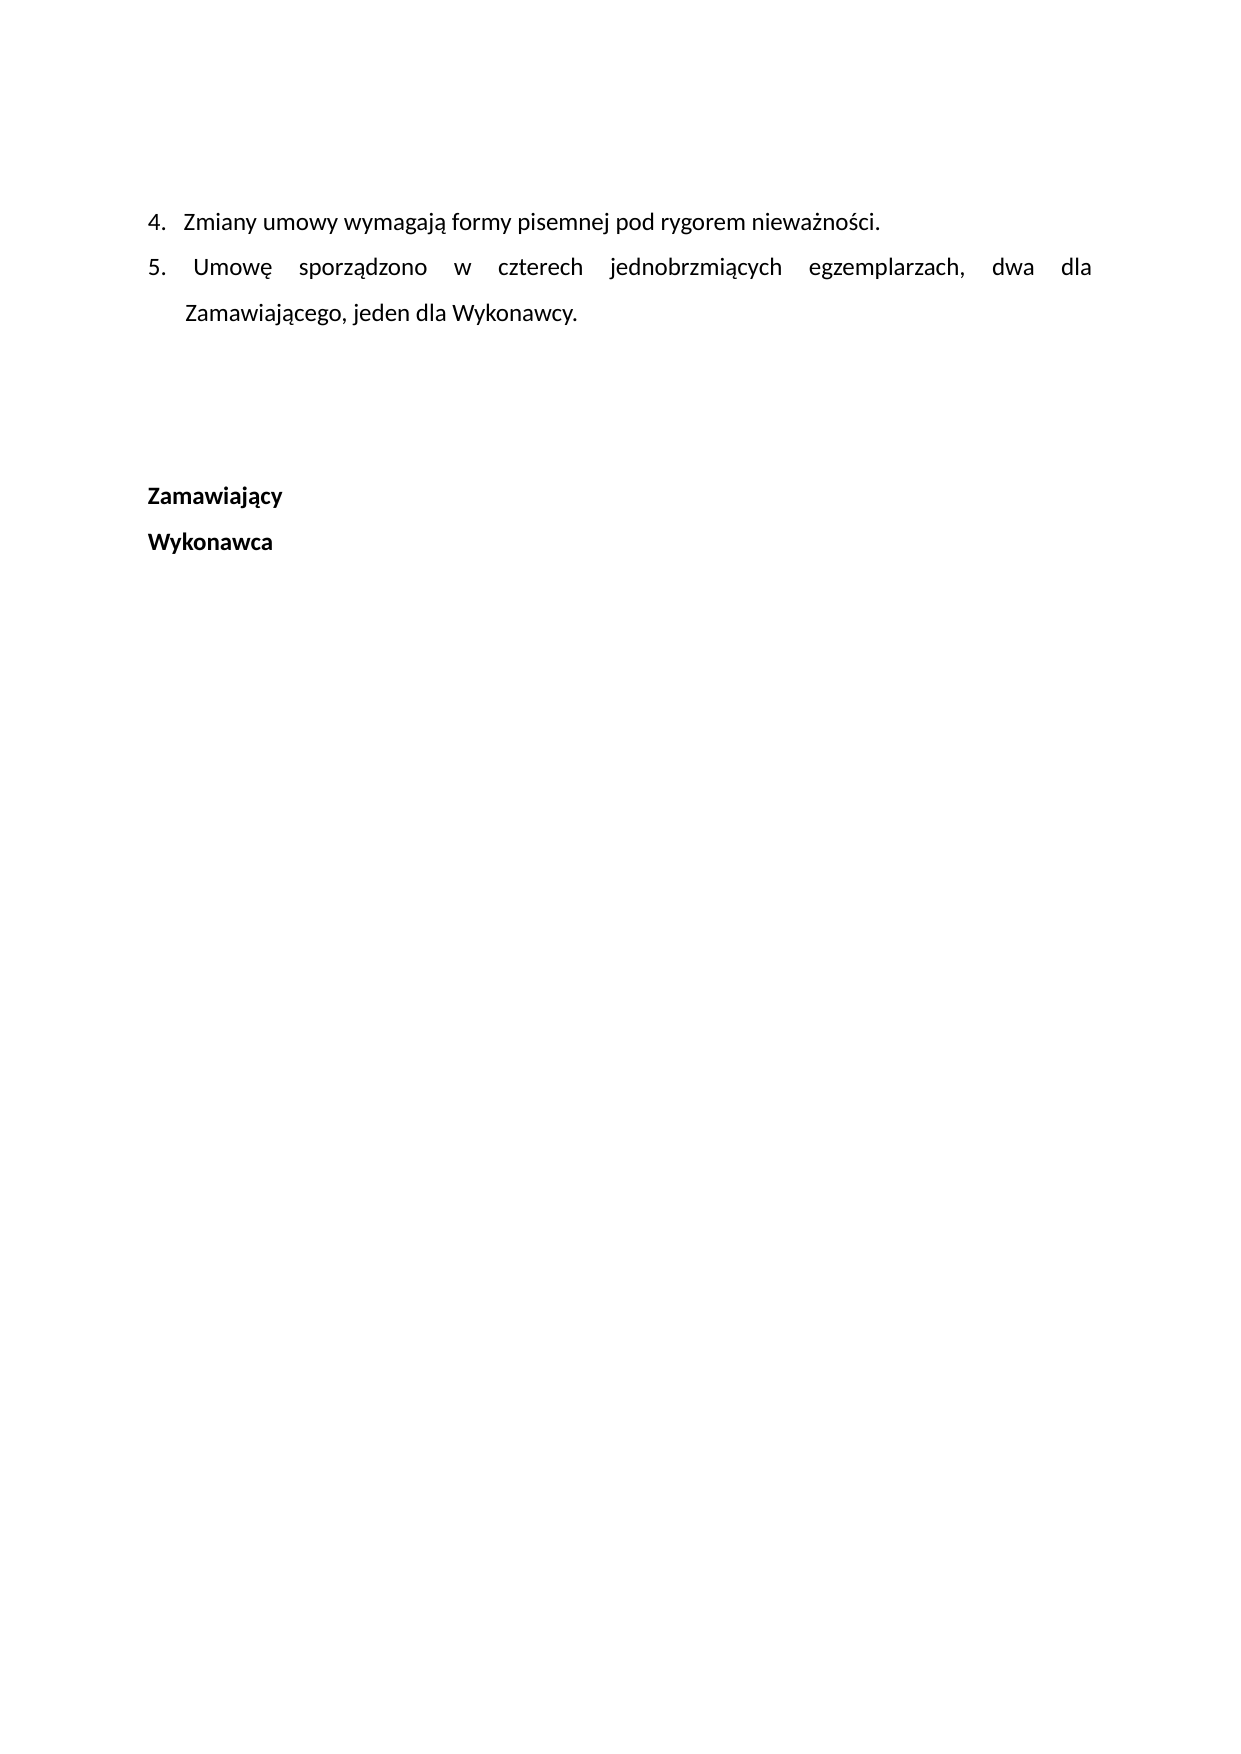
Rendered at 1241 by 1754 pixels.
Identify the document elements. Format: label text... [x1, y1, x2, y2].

text 5. Umowę sporządzono w czterech jednobrzmiących egzemplarzach, dwa dla Zamawiającego, jeden dla Wykonawcy. [148, 252, 1093, 328]
text 4. Zmiany umowy wymagają formy pisemnej pod rygorem nieważności. [148, 206, 1093, 236]
text Zamawiający Wykonawca [148, 480, 1093, 556]
